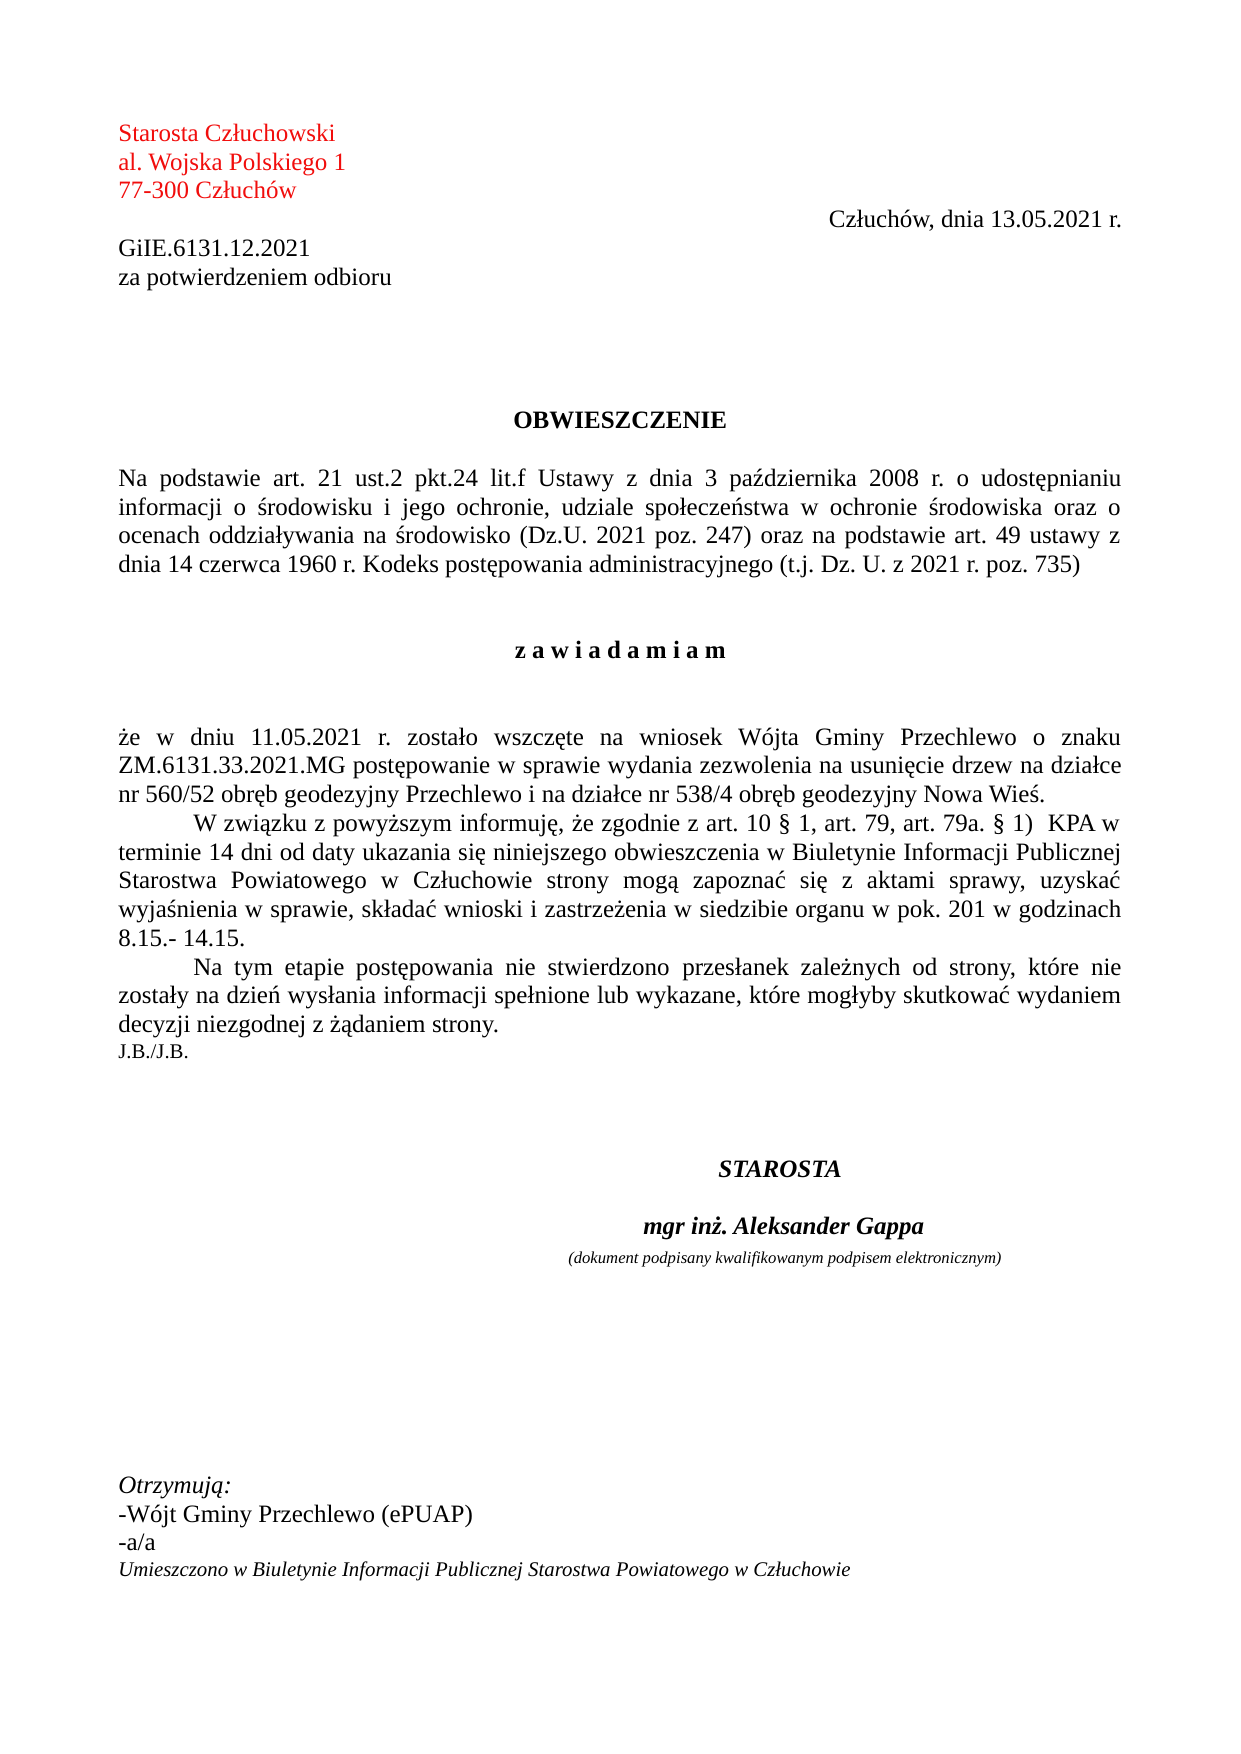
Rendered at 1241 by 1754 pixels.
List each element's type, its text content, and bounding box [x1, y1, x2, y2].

text (dokument podpisany kwalifikowanym podpisem elektronicznym) [118, 1240, 1122, 1269]
text OBWIESZCZENIE [118, 406, 1122, 434]
text mgr inż. Aleksander Gappa [118, 1211, 1122, 1240]
text STAROSTA [118, 1154, 1122, 1182]
text Umieszczono w Biuletynie Informacji Publicznej Starostwa Powiatowego w Człuchowie [118, 1556, 1122, 1581]
text Na tym etapie postępowania nie stwierdzono przesłanek zależnych od strony, które nie zostały na dzień wysłania informacji spełnione lub wykazane, które mogłyby skutkować wydaniem decyzji niezgodnej z żądaniem strony. [118, 952, 1122, 1038]
text że w dniu 11.05.2021 r. zostało wszczęte na wniosek Wójta Gminy Przechlewo o znaku ZM.6131.33.2021.MG postępowanie w sprawie wydania zezwolenia na usunięcie drzew na działce nr 560/52 obręb geodezyjny Przechlewo i na działce nr 538/4 obręb geodezyjny Nowa Wieś. [118, 722, 1122, 808]
text al. Wojska Polskiego 1 [118, 147, 1122, 176]
text z a w i a d a m i a m [118, 636, 1122, 664]
text J.B./J.B. [118, 1038, 1122, 1063]
text Starosta Człuchowski [118, 118, 1122, 147]
text -Wójt Gminy Przechlewo (ePUAP) [118, 1499, 1122, 1527]
text za potwierdzeniem odbioru [118, 262, 1122, 291]
text GiIE.6131.12.2021 [118, 233, 1122, 262]
text Człuchów, dnia 13.05.2021 r. [118, 204, 1122, 233]
text Otrzymują: [118, 1470, 1122, 1499]
text W związku z powyższym informuję, że zgodnie z art. 10 § 1, art. 79, art. 79a. § 1) KPA w terminie 14 dni od daty ukazania się niniejszego obwieszczenia w Biuletynie Informacji Publicznej Starostwa Powiatowego w Człuchowie strony mogą zapoznać się z aktami sprawy, uzyskać wyjaśnienia w sprawie, składać wnioski i zastrzeżenia w siedzibie organu w pok. 201 w godzinach 8.15.- 14.15. [118, 808, 1122, 952]
text Na podstawie art. 21 ust.2 pkt.24 lit.f Ustawy z dnia 3 października 2008 r. o udostępnianiu informacji o środowisku i jego ochronie, udziale społeczeństwa w ochronie środowiska oraz o ocenach oddziaływania na środowisko (Dz.U. 2021 poz. 247) oraz na podstawie art. 49 ustawy z dnia 14 czerwca 1960 r. Kodeks postępowania administracyjnego (t.j. Dz. U. z 2021 r. poz. 735) [118, 463, 1122, 578]
text -a/a [118, 1527, 1122, 1556]
text 77-300 Człuchów [118, 176, 1122, 204]
